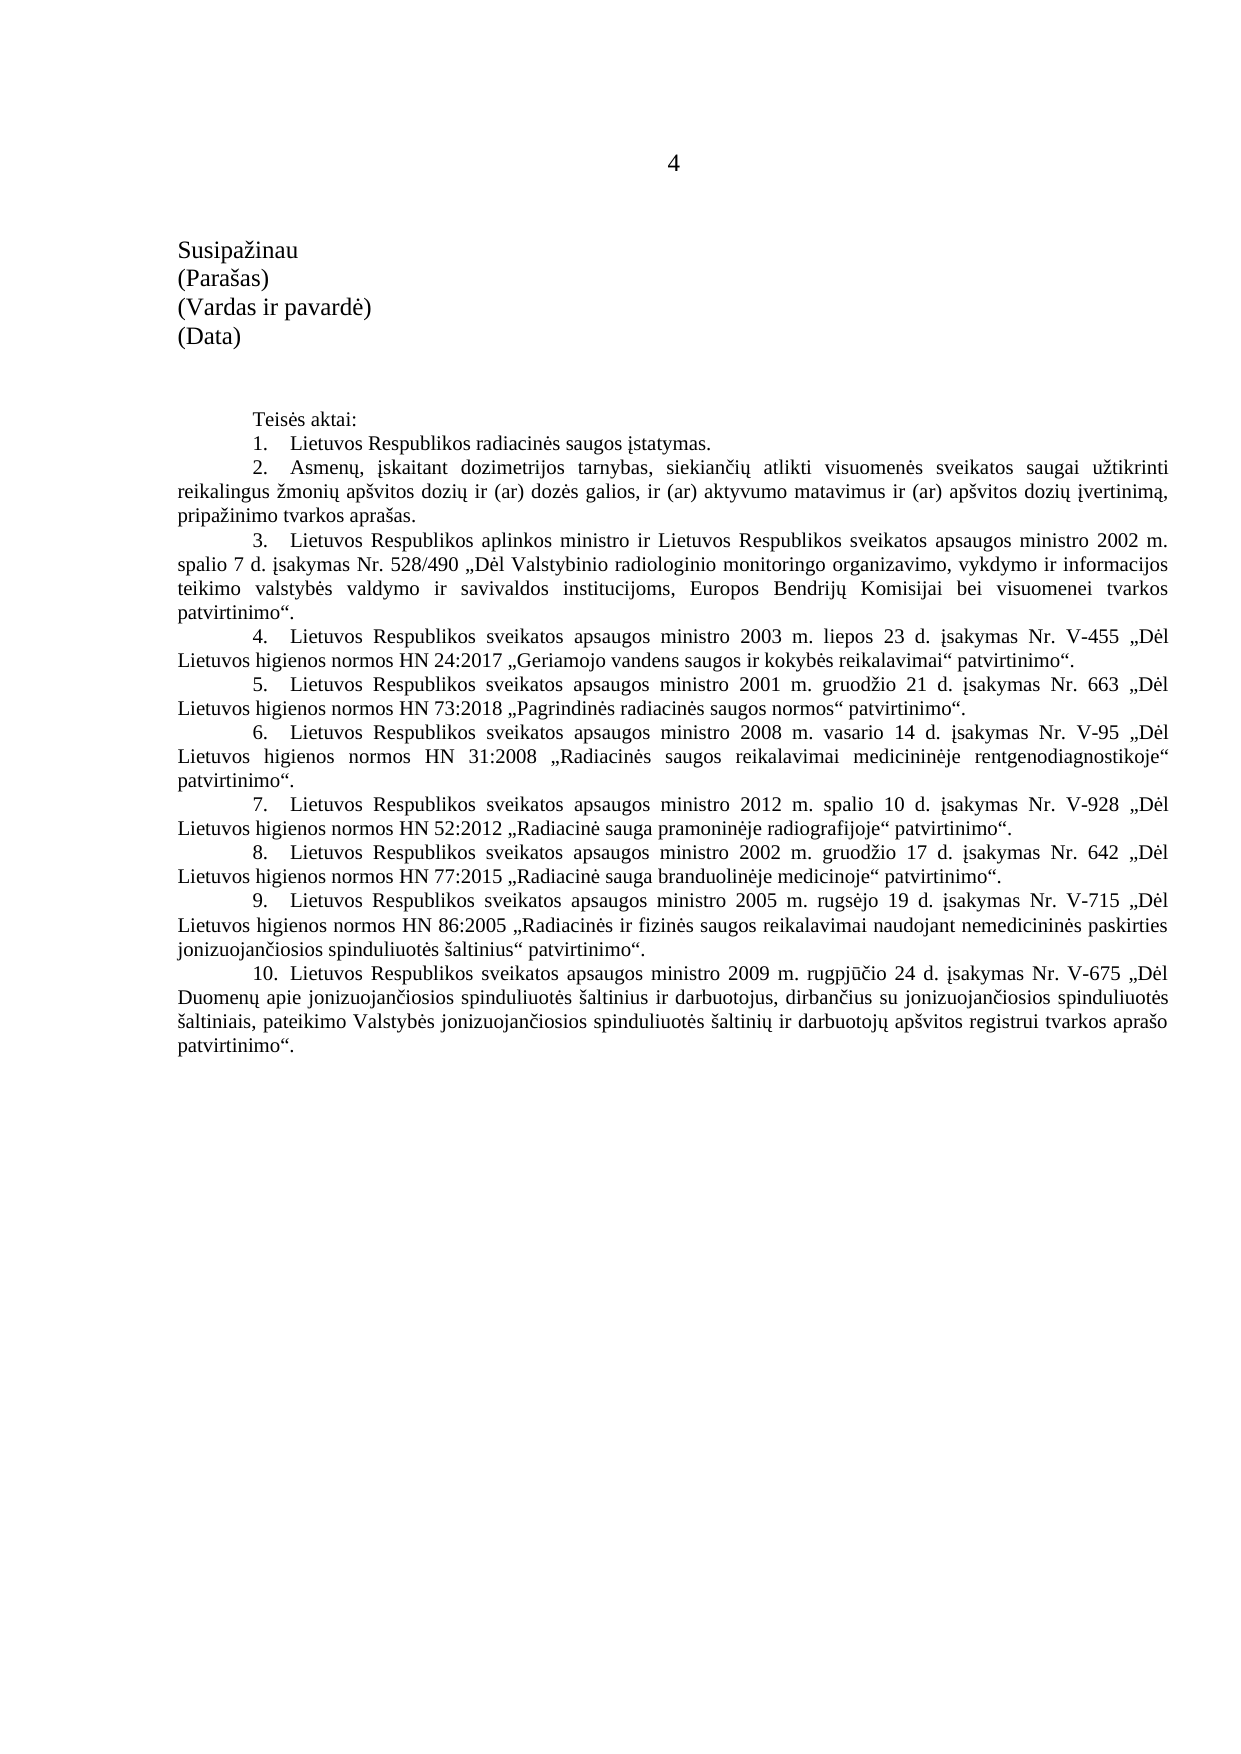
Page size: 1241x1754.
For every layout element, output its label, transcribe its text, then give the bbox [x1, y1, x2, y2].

text 3. Lietuvos Respublikos aplinkos ministro ir Lietuvos Respublikos sveikatos apsaugos ministro 2002 m. spalio 7 d. įsakymas Nr. 528/490 „Dėl Valstybinio radiologinio monitoringo organizavimo, vykdymo ir informacijos teikimo valstybės valdymo ir savivaldos institucijoms, Europos Bendrijų Komisijai bei visuomenei tvarkos patvirtinimo“. [177, 527, 1170, 624]
text (Vardas ir pavardė) [177, 292, 1170, 321]
text 1. Lietuvos Respublikos radiacinės saugos įstatymas. [177, 431, 1170, 455]
text (Parašas) [177, 263, 1170, 292]
text 5. Lietuvos Respublikos sveikatos apsaugos ministro 2001 m. gruodžio 21 d. įsakymas Nr. 663 „Dėl Lietuvos higienos normos HN 73:2018 „Pagrindinės radiacinės saugos normos“ patvirtinimo“. [177, 672, 1170, 720]
text (Data) [177, 321, 1170, 350]
text 7. Lietuvos Respublikos sveikatos apsaugos ministro 2012 m. spalio 10 d. įsakymas Nr. V-928 „Dėl Lietuvos higienos normos HN 52:2012 „Radiacinė sauga pramoninėje radiografijoje“ patvirtinimo“. [177, 792, 1170, 840]
text 4. Lietuvos Respublikos sveikatos apsaugos ministro 2003 m. liepos 23 d. įsakymas Nr. V-455 „Dėl Lietuvos higienos normos HN 24:2017 „Geriamojo vandens saugos ir kokybės reikalavimai“ patvirtinimo“. [177, 624, 1170, 672]
text 8. Lietuvos Respublikos sveikatos apsaugos ministro 2002 m. gruodžio 17 d. įsakymas Nr. 642 „Dėl Lietuvos higienos normos HN 77:2015 „Radiacinė sauga branduolinėje medicinoje“ patvirtinimo“. [177, 840, 1170, 888]
text 10. Lietuvos Respublikos sveikatos apsaugos ministro 2009 m. rugpjūčio 24 d. įsakymas Nr. V-675 „Dėl Duomenų apie jonizuojančiosios spinduliuotės šaltinius ir darbuotojus, dirbančius su jonizuojančiosios spinduliuotės šaltiniais, pateikimo Valstybės jonizuojančiosios spinduliuotės šaltinių ir darbuotojų apšvitos registrui tvarkos aprašo patvirtinimo“. [177, 961, 1170, 1057]
text 6. Lietuvos Respublikos sveikatos apsaugos ministro 2008 m. vasario 14 d. įsakymas Nr. V-95 „Dėl Lietuvos higienos normos HN 31:2008 „Radiacinės saugos reikalavimai medicininėje rentgenodiagnostikoje“ patvirtinimo“. [177, 720, 1170, 792]
text 9. Lietuvos Respublikos sveikatos apsaugos ministro 2005 m. rugsėjo 19 d. įsakymas Nr. V-715 „Dėl Lietuvos higienos normos HN 86:2005 „Radiacinės ir fizinės saugos reikalavimai naudojant nemedicininės paskirties jonizuojančiosios spinduliuotės šaltinius“ patvirtinimo“. [177, 888, 1170, 961]
text Teisės aktai: [177, 407, 1170, 431]
text Susipažinau [177, 235, 1170, 263]
text 2. Asmenų, įskaitant dozimetrijos tarnybas, siekiančių atlikti visuomenės sveikatos saugai užtikrinti reikalingus žmonių apšvitos dozių ir (ar) dozės galios, ir (ar) aktyvumo matavimus ir (ar) apšvitos dozių įvertinimą, pripažinimo tvarkos aprašas. [177, 455, 1170, 527]
